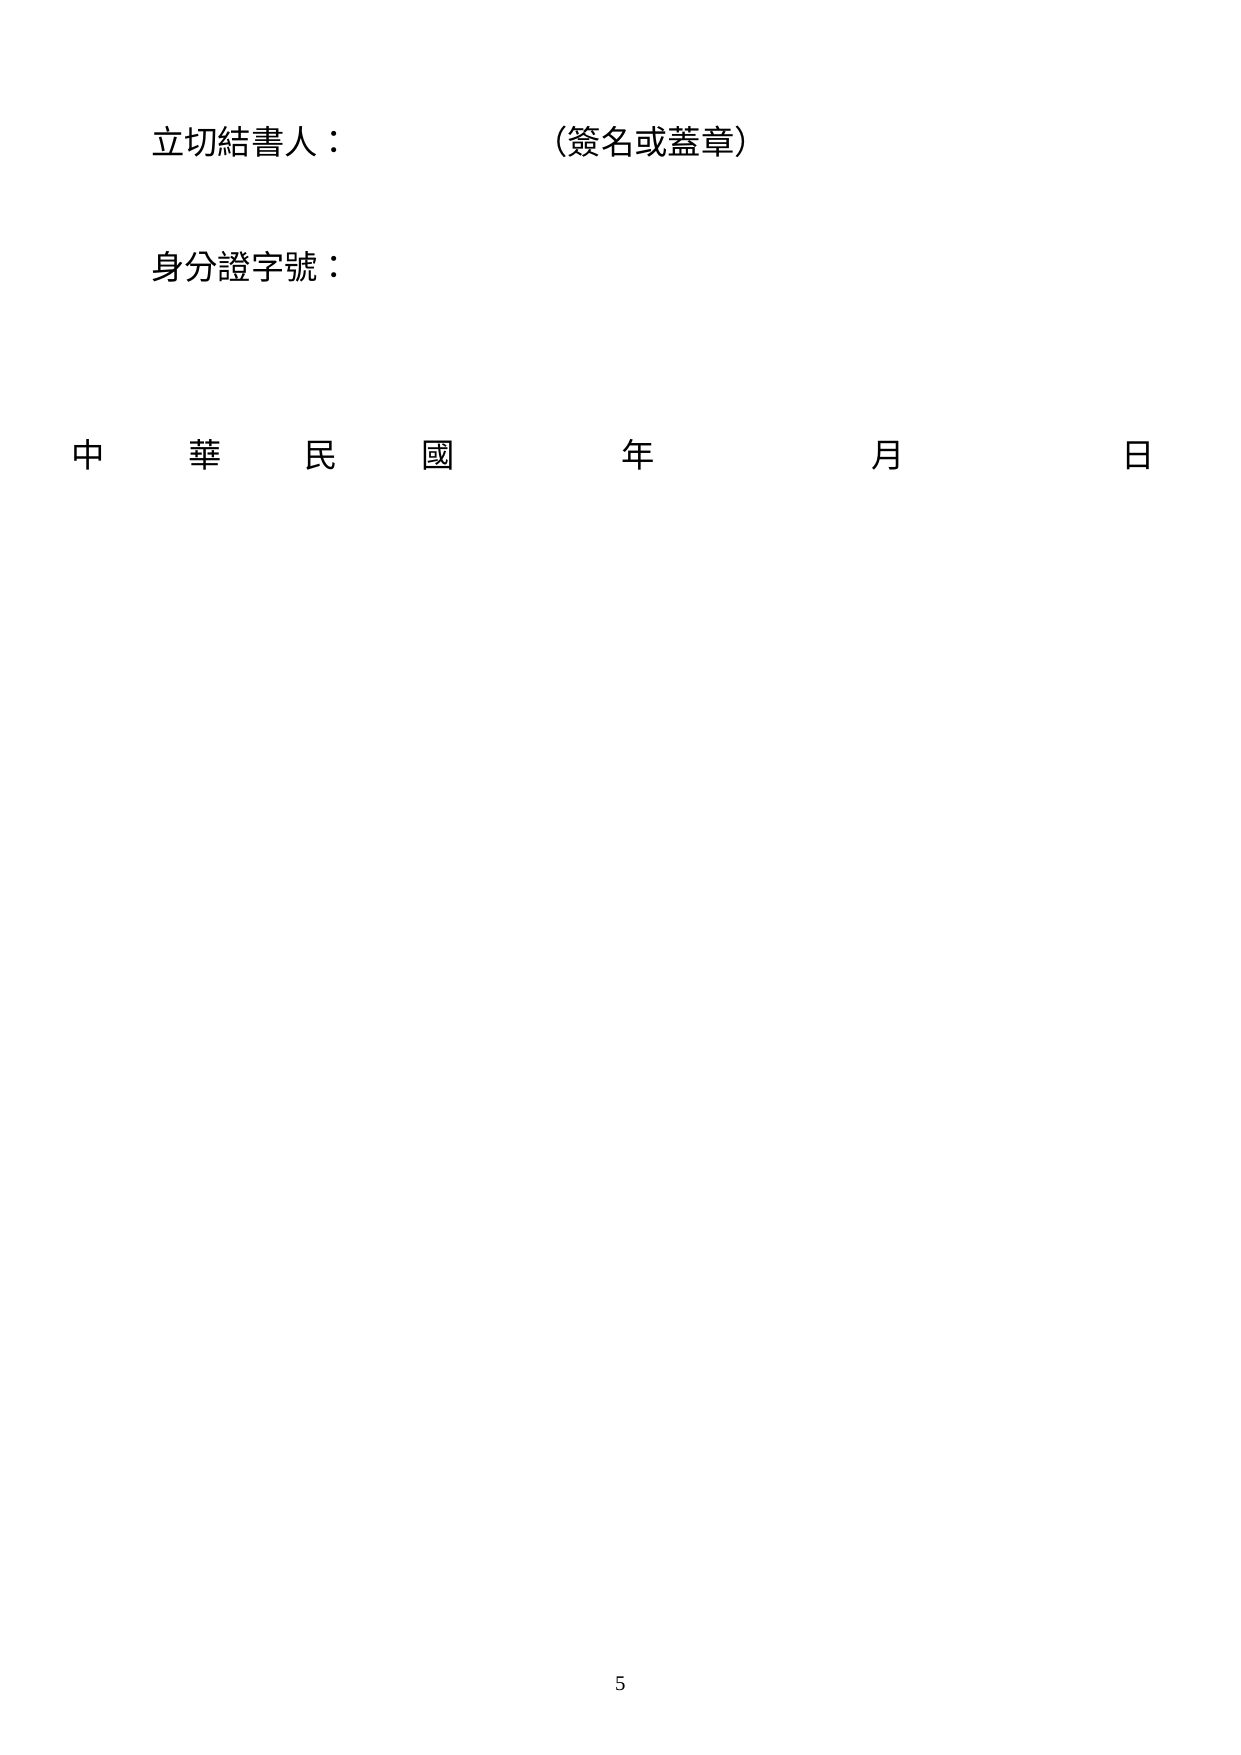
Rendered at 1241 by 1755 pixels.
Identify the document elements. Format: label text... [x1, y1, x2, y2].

text 身分證字號： [71, 223, 1169, 286]
text 立切結書人： （簽名或蓋章） [71, 98, 1169, 161]
text 中 華 民 國 年 月 日 [71, 411, 1169, 473]
